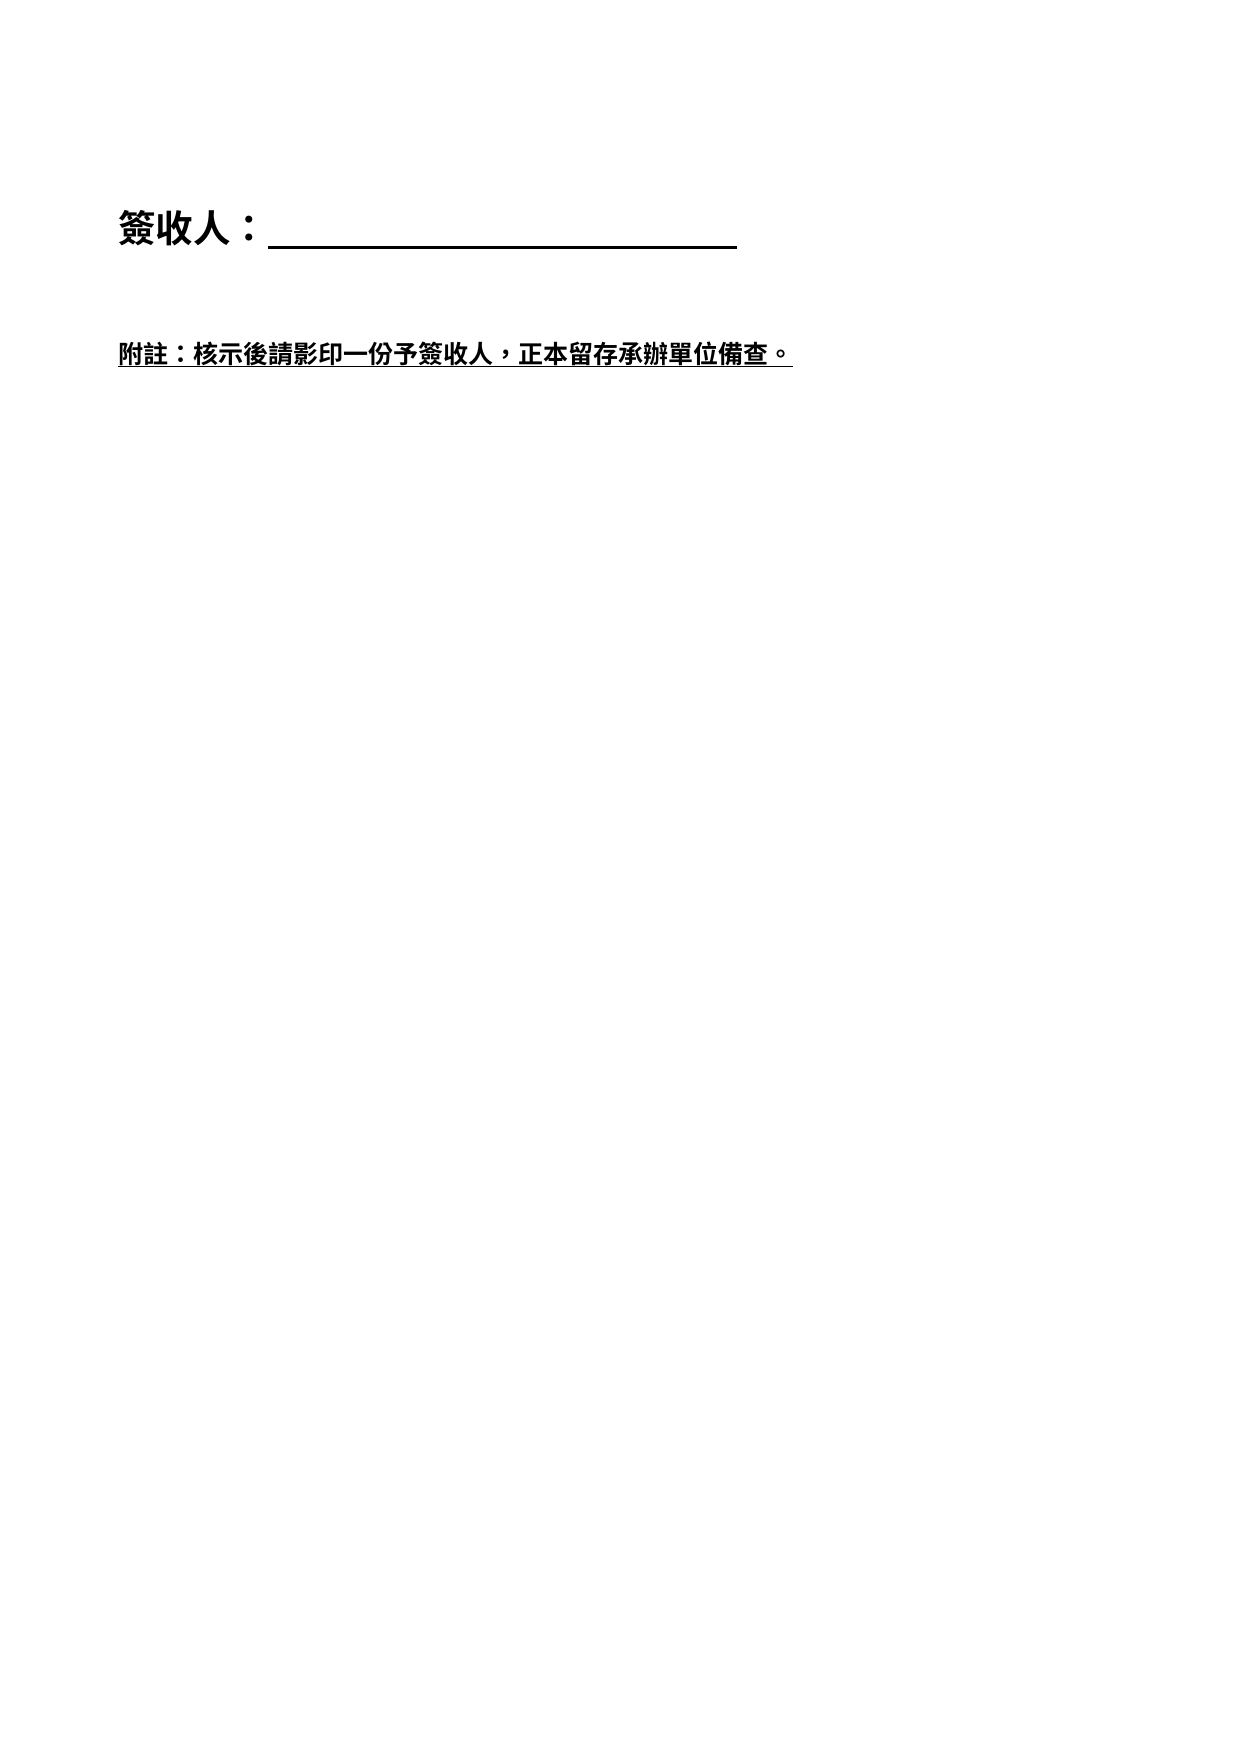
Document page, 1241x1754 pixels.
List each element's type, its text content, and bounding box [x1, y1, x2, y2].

text 附註：核示後請影印一份予簽收人，正本留存承辦單位備查。 [118, 334, 1122, 371]
text 簽收人： [118, 199, 1122, 254]
